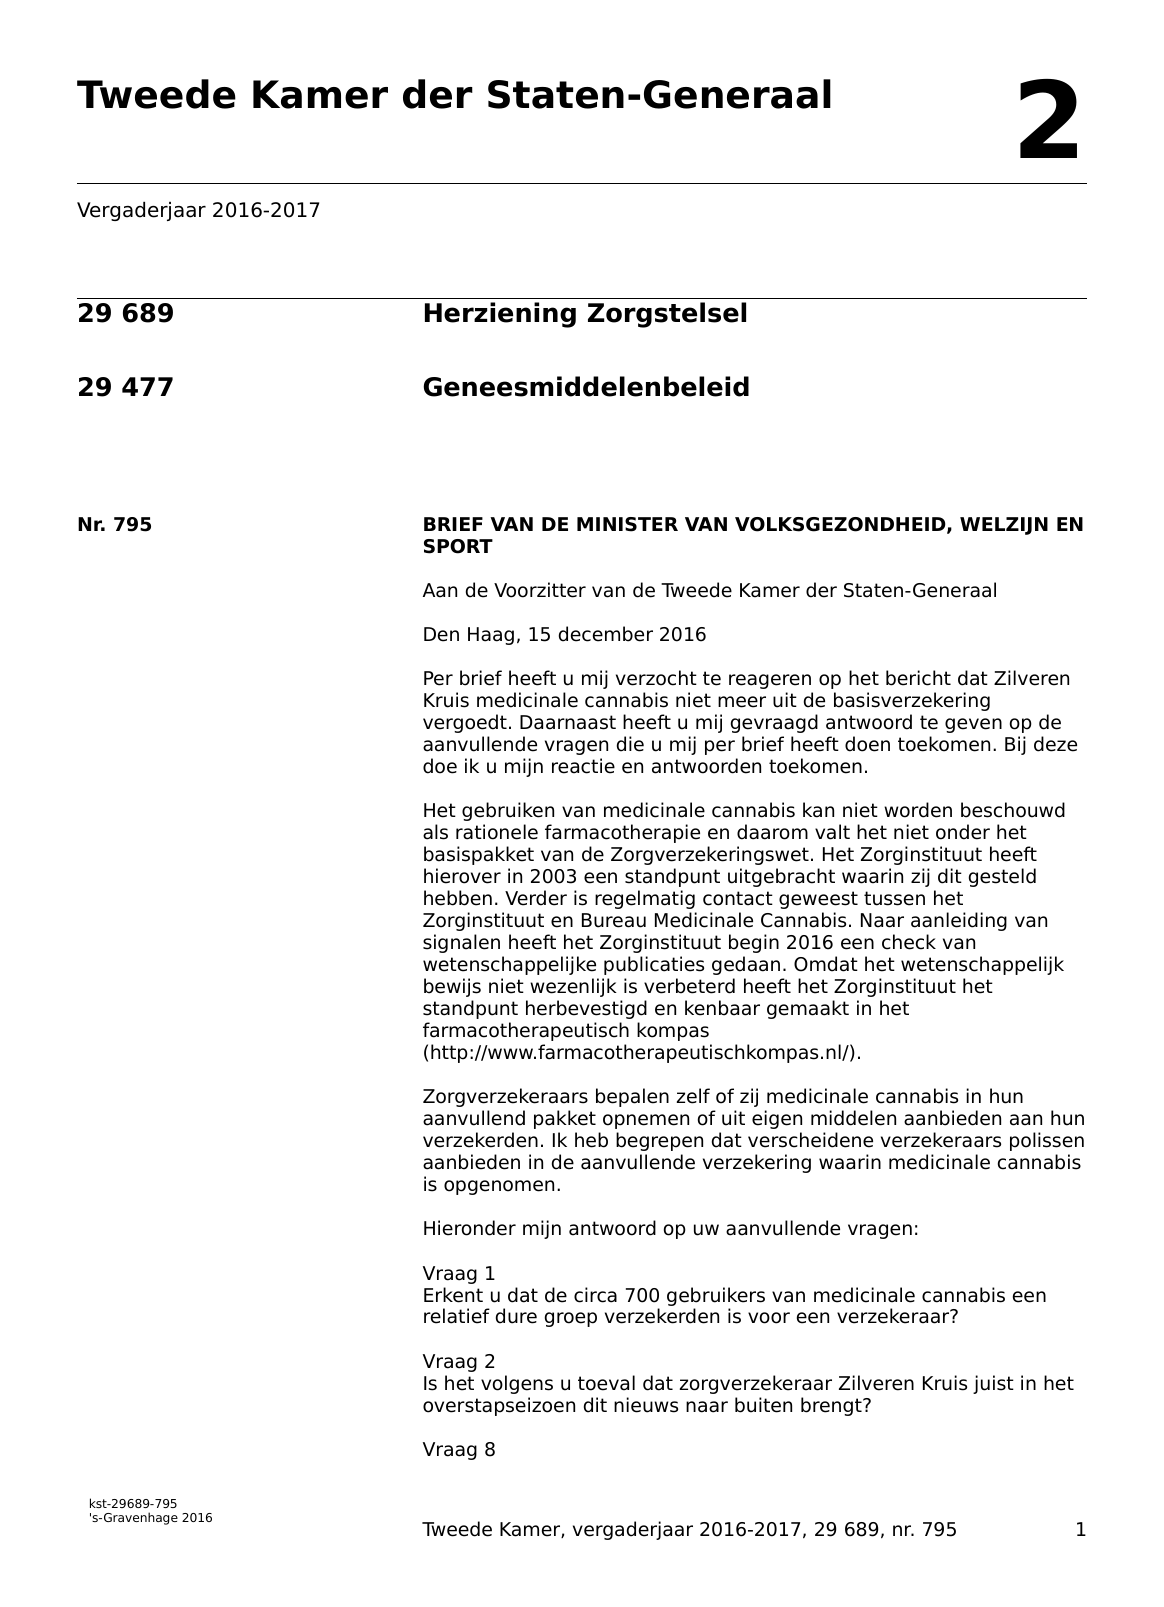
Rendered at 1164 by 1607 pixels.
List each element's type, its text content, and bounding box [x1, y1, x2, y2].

text Per brief heeft u mij verzocht te reageren op het bericht dat Zilveren Kruis medicinale cannabis niet meer uit de basisverzekering vergoedt. Daarnaast heeft u mij gevraagd antwoord te geven op de aanvullende vragen die u mij per brief heeft doen toekomen. Bij deze doe ik u mijn reactie en antwoorden toekomen. [422, 668, 1087, 778]
text kst-29689-795 [88, 1497, 323, 1511]
text Vraag 2 [422, 1351, 1087, 1373]
text Den Haag, 15 december 2016 [422, 624, 1087, 646]
subtitle 29 689 Herziening Zorgstelsel [77, 299, 1087, 329]
text Hieronder mijn antwoord op uw aanvullende vragen: [422, 1218, 1087, 1240]
subtitle Nr. 795 BRIEF VAN DE MINISTER VAN VOLKSGEZONDHEID, WELZIJN EN SPORT [77, 514, 1087, 558]
table_header Tweede Kamer der Staten-Generaal [77, 59, 886, 183]
table_cell Vergaderjaar 2016-2017 [77, 184, 1087, 298]
text Is het volgens u toeval dat zorgverzekeraar Zilveren Kruis juist in het overstapseizoen dit nieuws naar buiten brengt? [422, 1373, 1087, 1417]
text Zorgverzekeraars bepalen zelf of zij medicinale cannabis in hun aanvullend pakket opnemen of uit eigen middelen aanbieden aan hun verzekerden. Ik heb begrepen dat verscheidene verzekeraars polissen aanbieden in de aanvullende verzekering waarin medicinale cannabis is opgenomen. [422, 1086, 1087, 1196]
text Vraag 1 [422, 1262, 1087, 1284]
subtitle 29 477 Geneesmiddelenbeleid [77, 373, 1087, 403]
text Erkent u dat de circa 700 gebruikers van medicinale cannabis een relatief dure groep verzekerden is voor een verzekeraar? [422, 1284, 1087, 1328]
text Vraag 8 [422, 1439, 1087, 1461]
table_header 2 [886, 59, 1087, 183]
text Het gebruiken van medicinale cannabis kan niet worden beschouwd als rationele farmacotherapie en daarom valt het niet onder het basispakket van de Zorgverzekeringswet. Het Zorginstituut heeft hierover in 2003 een standpunt uitgebracht waarin zij dit gesteld hebben. Verder is regelmatig contact geweest tussen het Zorginstituut en Bureau Medicinale Cannabis. Naar aanleiding van signalen heeft het Zorginstituut begin 2016 een check van wetenschappelijke publicaties gedaan. Omdat het wetenschappelijk bewijs niet wezenlijk is verbeterd heeft het Zorginstituut het standpunt herbevestigd en kenbaar gemaakt in het farmacotherapeutisch kompas (http://www.farmacotherapeutischkompas.nl/). [422, 800, 1087, 1064]
text 's-Gravenhage 2016 [88, 1511, 323, 1525]
text Aan de Voorzitter van de Tweede Kamer der Staten-Generaal [422, 580, 1087, 602]
